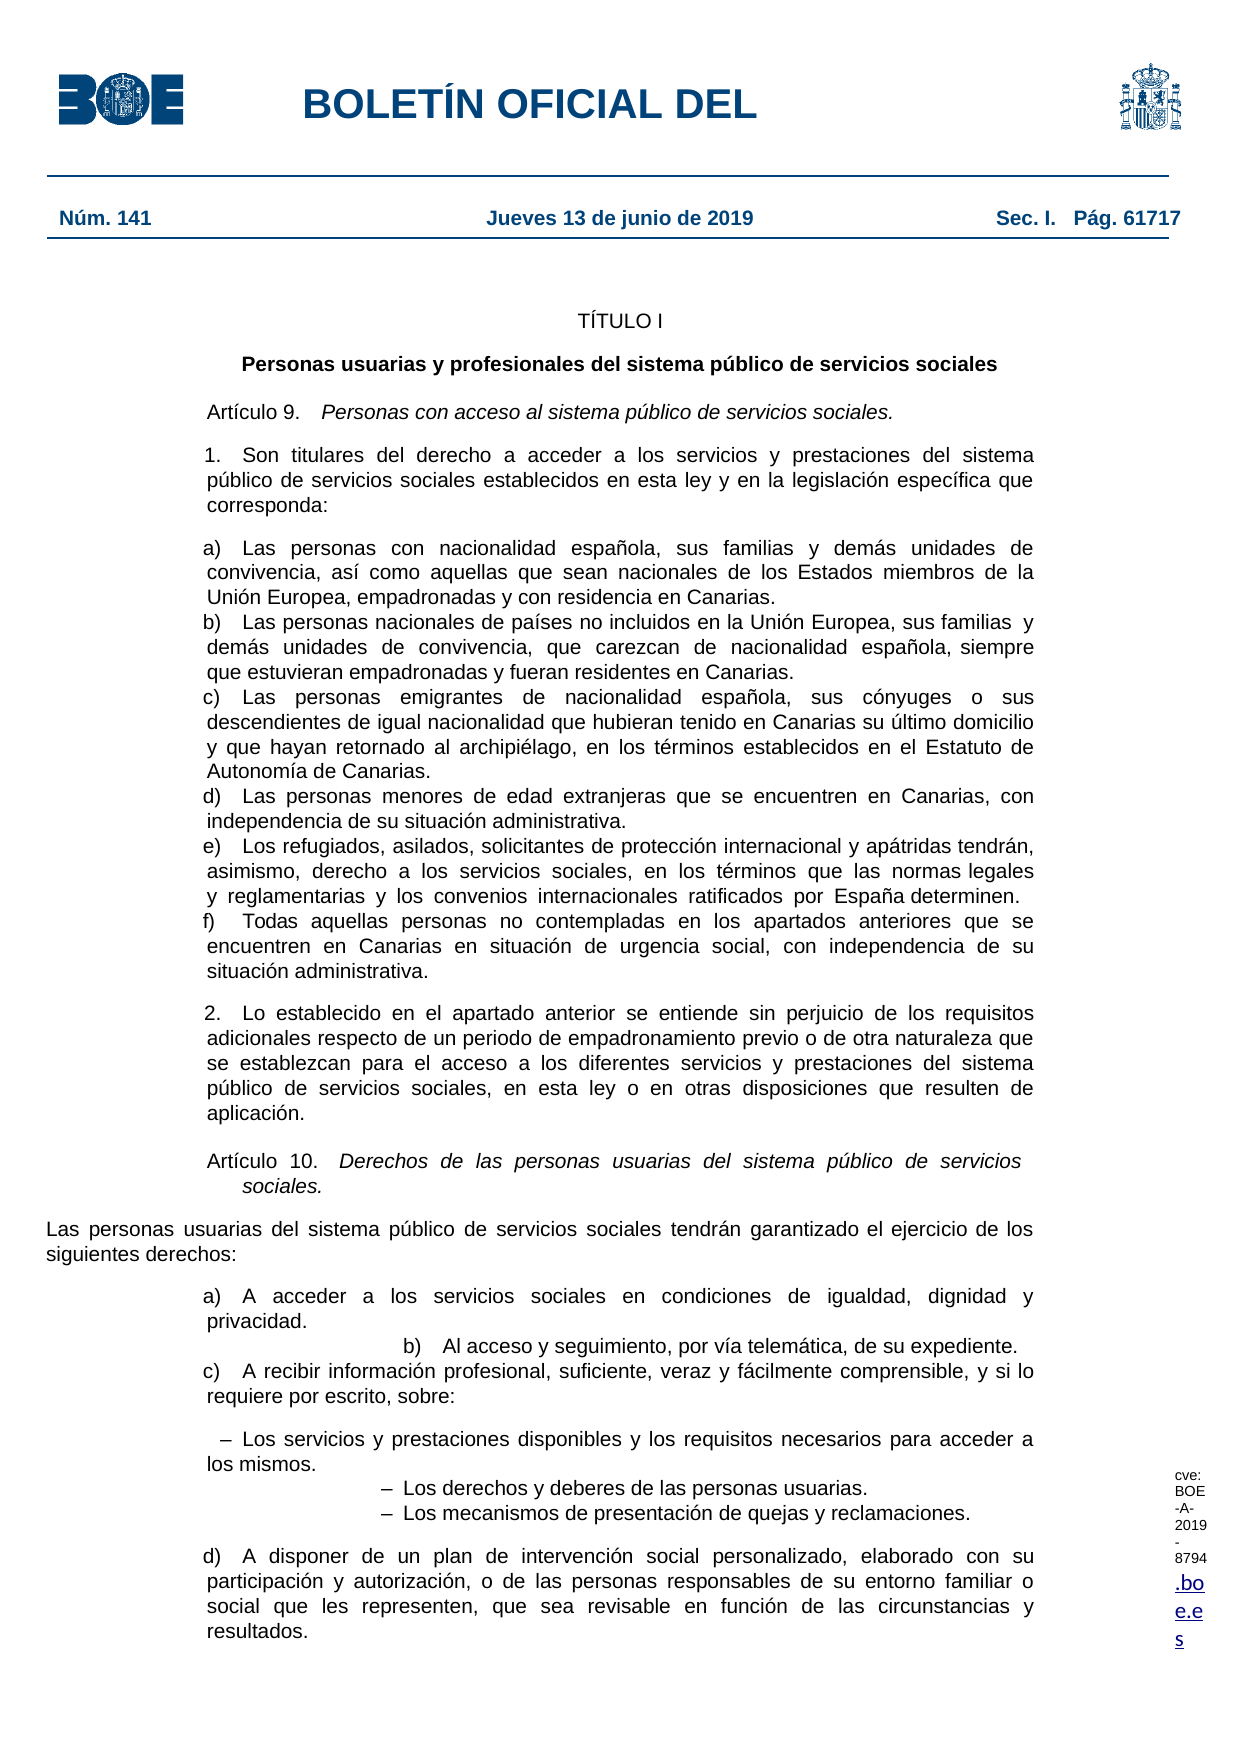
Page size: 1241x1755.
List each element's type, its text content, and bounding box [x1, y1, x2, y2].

list A disponer de un plan de intervención social personalizado, elaborado con su participación y autorización, o de las personas responsables de su entorno familiar o social que les representen, que sea revisable en función de las circunstancias y resultados. [167, 1544, 1034, 1643]
list Las personas menores de edad extranjeras que se encuentren en Canarias, con independencia de su situación administrativa. [167, 784, 1034, 833]
list Las personas con nacionalidad española, sus familias y demás unidades de convivencia, así como aquellas que sean nacionales de los Estados miembros de la Unión Europea, empadronadas y con residencia en Canarias. [167, 535, 1034, 609]
list A recibir información profesional, suficiente, veraz y fácilmente comprensible, y si lo requiere por escrito, sobre: [167, 1359, 1034, 1408]
text Artículo 9. Personas con acceso al sistema público de servicios sociales. [207, 400, 1195, 424]
list Los refugiados, asilados, solicitantes de protección internacional y apátridas tendrán, asimismo, derecho a los servicios sociales, en los términos que las normas legales y reglamentarias y los convenios internacionales ratificados por España determinen. [167, 834, 1034, 908]
list Verificable en http://www.boe.es [1174, 1568, 1209, 1677]
list cve: BOE-A-2019-8794 [1174, 1466, 1209, 1567]
list Todas aquellas personas no contempladas en los apartados anteriores que se encuentren en Canarias en situación de urgencia social, con independencia de su situación administrativa. [167, 909, 1034, 982]
list A acceder a los servicios sociales en condiciones de igualdad, dignidad y privacidad. [167, 1284, 1034, 1333]
text Artículo 10. Derechos de las personas usuarias del sistema público de servicios sociales. [207, 1149, 1054, 1198]
list Al acceso y seguimiento, por vía telemática, de su expediente. [403, 1334, 1195, 1358]
list Los mecanismos de presentación de quejas y reclamaciones. [381, 1501, 1172, 1525]
text Las personas usuarias del sistema público de servicios sociales tendrán garantizado el ejercicio de los siguientes derechos: [46, 1217, 1034, 1266]
list Los servicios y prestaciones disponibles y los requisitos necesarios para acceder a los mismos. [184, 1426, 1034, 1475]
list Las personas nacionales de países no incluidos en la Unión Europea, sus familias y demás unidades de convivencia, que carezcan de nacionalidad española, siempre que estuvieran empadronadas y fueran residentes en Canarias. [167, 610, 1034, 684]
subtitle Personas usuarias y profesionales del sistema público de servicios sociales [241, 351, 1195, 375]
list Las personas emigrantes de nacionalidad española, sus cónyuges o sus descendientes de igual nacionalidad que hubieran tenido en Canarias su último domicilio y que hayan retornado al archipiélago, en los términos establecidos en el Estatuto de Autonomía de Canarias. [167, 685, 1034, 783]
text TÍTULO I [228, 309, 1013, 333]
list Son titulares del derecho a acceder a los servicios y prestaciones del sistema público de servicios sociales establecidos en esta ley y en la legislación específica que corresponda: [168, 443, 1034, 517]
subtitle Núm. 141 Jueves 13 de junio de 2019 Sec. I. Pág. 61717 [59, 206, 1195, 230]
list Los derechos y deberes de las personas usuarias. [381, 1476, 1172, 1500]
list Lo establecido en el apartado anterior se entiende sin perjuicio de los requisitos adicionales respecto de un periodo de empadronamiento previo o de otra naturaleza que se establezcan para el acceso a los diferentes servicios y prestaciones del sistema público de servicios sociales, en esta ley o en otras disposiciones que resulten de aplicación. [168, 1001, 1034, 1125]
